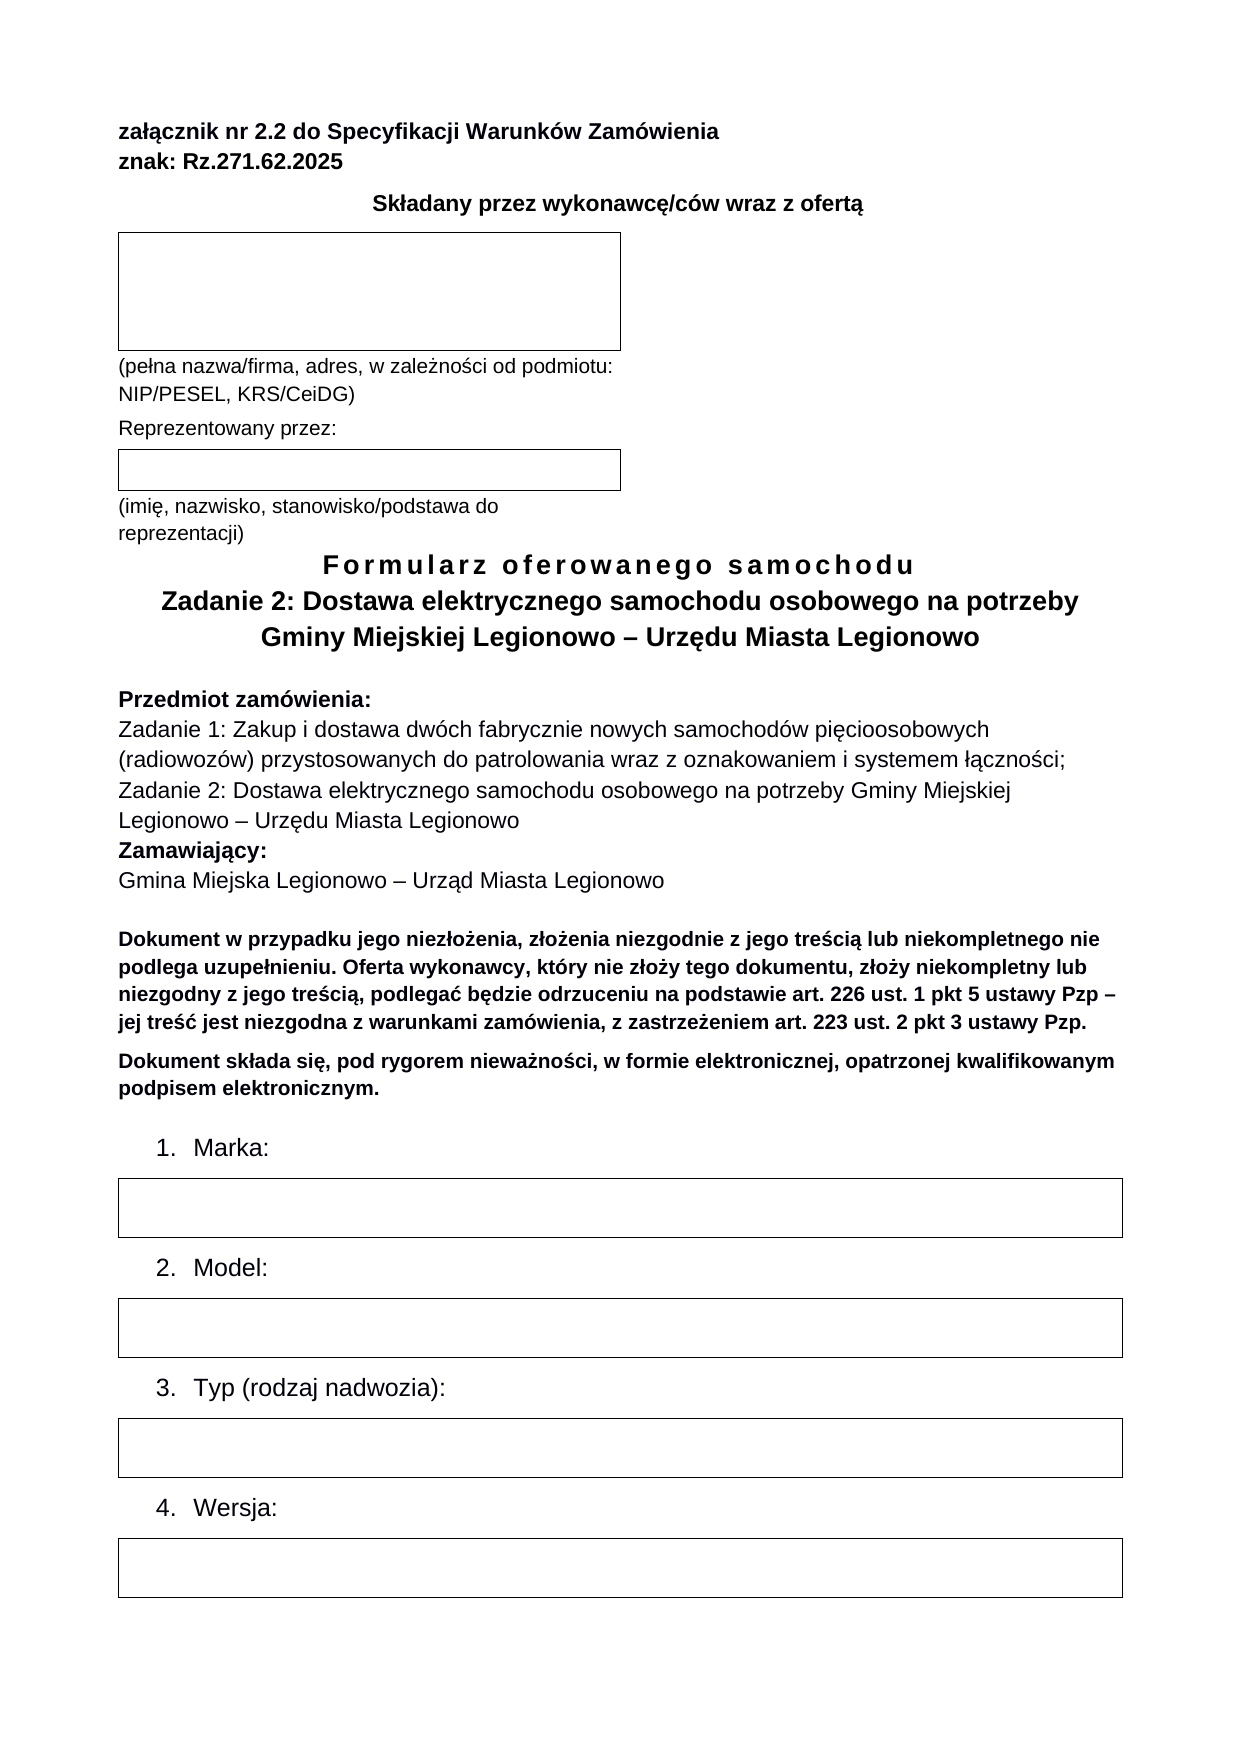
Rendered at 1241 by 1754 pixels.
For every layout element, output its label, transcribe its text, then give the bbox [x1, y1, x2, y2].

text Reprezentowany przez: [118, 415, 502, 439]
subtitle Formularz oferowanego samochodu Zadanie 2: Dostawa elektrycznego samochodu osobowego na potrzeby Gminy Miejskiej Legionowo – Urzędu Miasta Legionowo [118, 549, 1122, 652]
text Dokument składa się, pod rygorem nieważności, w formie elektronicznej, opatrzonej kwalifikowanym podpisem elektronicznym. [118, 1049, 1122, 1100]
list Wersja: [156, 1493, 1122, 1522]
list Typ (rodzaj nadwozia): [156, 1373, 1122, 1402]
text Dokument w przypadku jego niezłożenia, złożenia niezgodnie z jego treścią lub niekompletnego nie podlega uzupełnieniu. Oferta wykonawcy, który nie złoży tego dokumentu, złoży niekompletny lub niezgodny z jego treścią, podlegać będzie odrzuceniu na podstawie art. 226 ust. 1 pkt 5 ustawy Pzp – jej treść jest niezgodna z warunkami zamówienia, z zastrzeżeniem art. 223 ust. 2 pkt 3 ustawy Pzp. [118, 927, 1122, 1033]
text (pełna nazwa/firma, adres, w zależności od podmiotu: NIP/PESEL, KRS/CeiDG) [118, 354, 620, 406]
text Gmina Miejska Legionowo – Urząd Miasta Legionowo [118, 867, 1122, 894]
text Zadanie 1: Zakup i dostawa dwóch fabrycznie nowych samochodów pięcioosobowych (radiowozów) przystosowanych do patrolowania wraz z oznakowaniem i systemem łączności; Zadanie 2: Dostawa elektrycznego samochodu osobowego na potrzeby Gminy Miejskiej Legionowo – Urzędu Miasta Legionowo [118, 716, 1122, 833]
text Przedmiot zamówienia: [118, 686, 1122, 712]
list Model: [156, 1253, 1122, 1282]
text Zamawiający: [118, 837, 1122, 863]
list Marka: [156, 1133, 1122, 1162]
text (imię, nazwisko, stanowisko/podstawa do reprezentacji) [118, 491, 620, 545]
text Składany przez wykonawcę/ców wraz z ofertą [372, 190, 1122, 217]
text znak: Rz.271.62.2025 [118, 148, 1122, 175]
text załącznik nr 2.2 do Specyfikacji Warunków Zamówienia [118, 118, 1122, 144]
